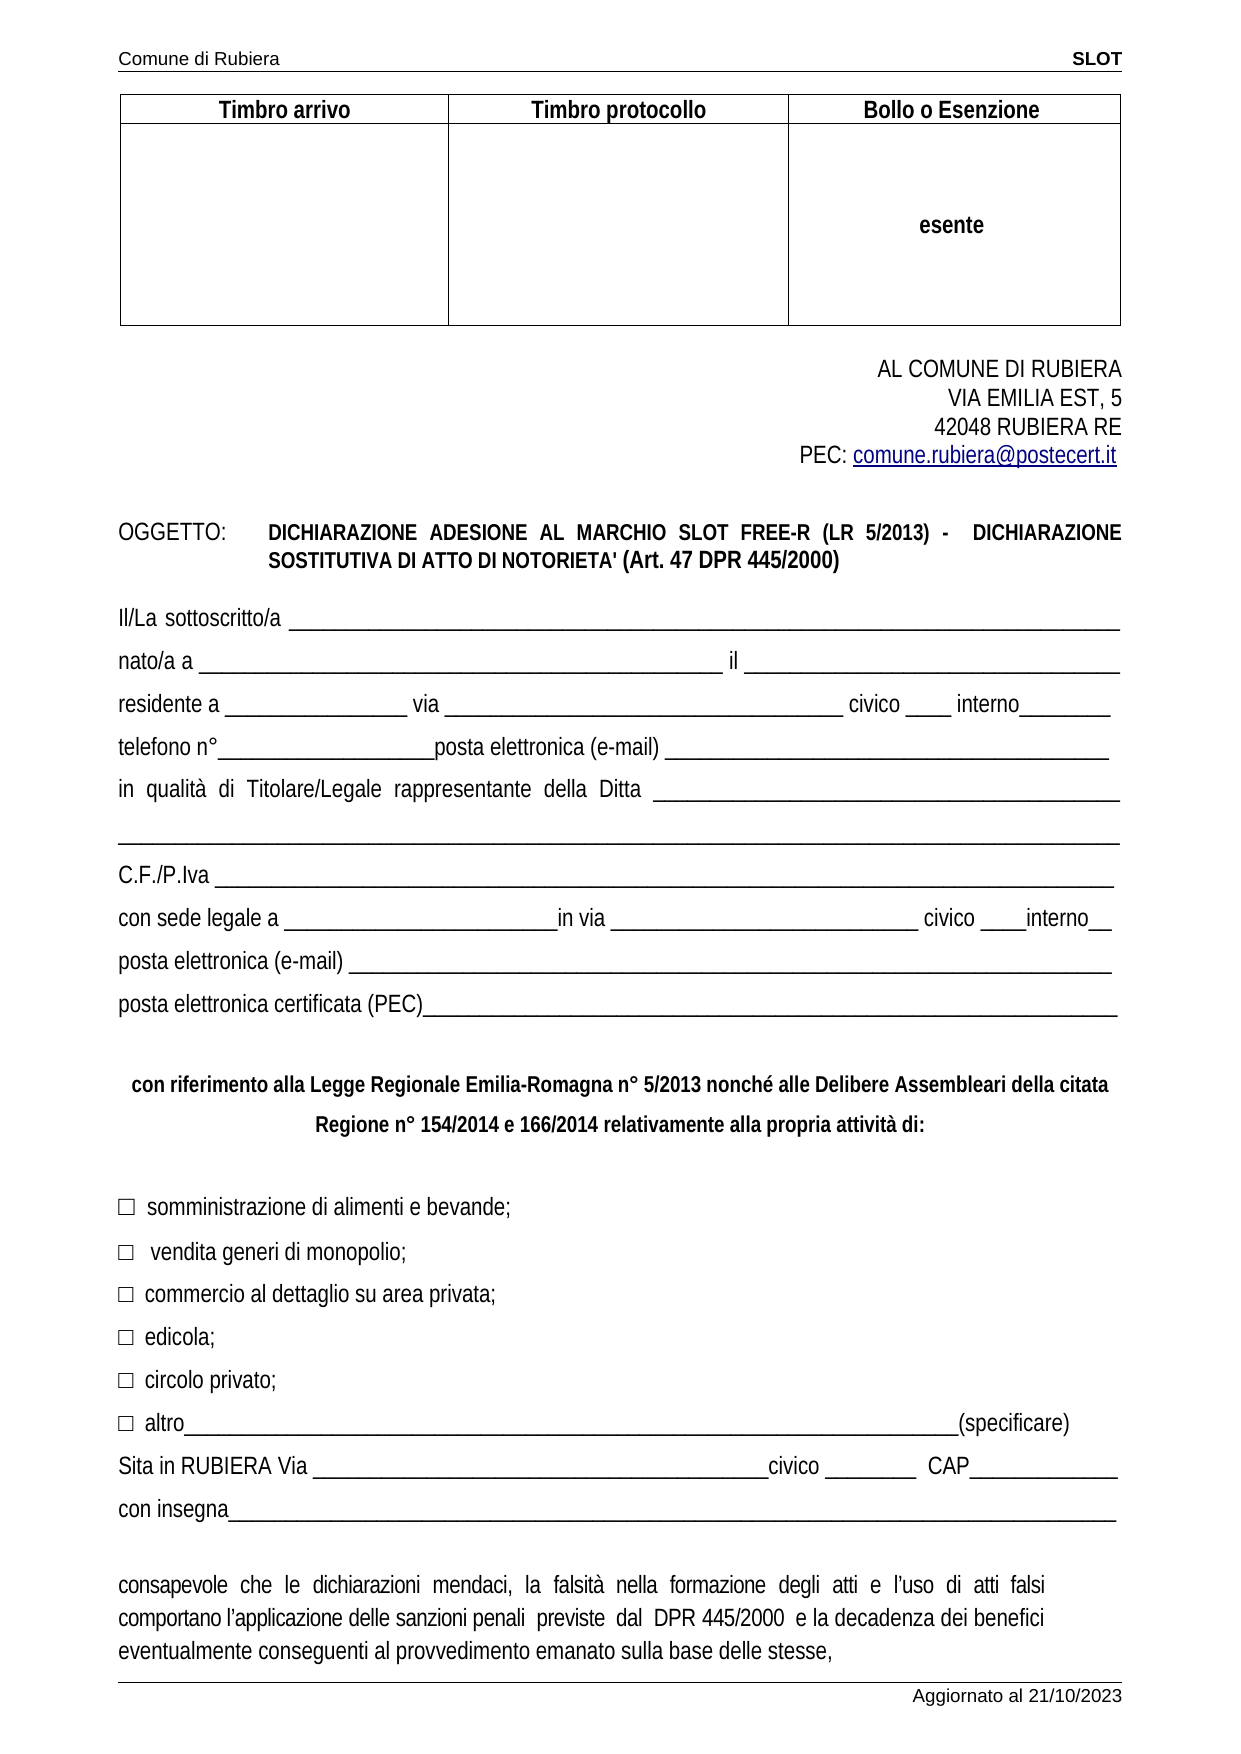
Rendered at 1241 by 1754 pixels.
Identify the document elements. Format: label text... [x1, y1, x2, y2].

text OGGETTO: DICHIARAZIONE ADESIONE AL MARCHIO SLOT FREE-R (LR 5/2013) - DICHIARAZIONE SOSTITUTIVA DI ATTO DI NOTORIETA' (Art. 47 DPR 445/2000) [118, 517, 1122, 574]
table_header Timbro protocollo [449, 95, 788, 123]
text posta elettronica (e-mail) ___________________________________________________________________ [118, 946, 1122, 975]
table_header Bollo o Esenzione [789, 95, 1120, 123]
text con sede legale a ________________________in via ___________________________ civico ____interno__ [118, 903, 1122, 932]
text Sita in RUBIERA Via ________________________________________civico ________ CAP_____________ [118, 1451, 1122, 1480]
text □ vendita generi di monopolio; [118, 1236, 1122, 1265]
text □ commercio al dettaglio su area privata; [118, 1279, 1122, 1308]
text in qualità di Titolare/Legale rappresentante della Ditta _________________________________________ ________________________________________________________________________________________ C.F./P.Iva _______________________________________________________________________________ [118, 774, 1122, 889]
text telefono n°___________________posta elettronica (e-mail) _______________________________________ [118, 732, 1122, 760]
text □ circolo privato; [118, 1365, 1122, 1394]
table_header Timbro arrivo [121, 95, 448, 123]
text Il/La sottoscritto/a _________________________________________________________________________ nato/a a ______________________________________________ il _________________________________ residente a ________________ via ___________________________________ civico ____ interno________ [118, 603, 1122, 717]
table_cell [449, 124, 788, 325]
text consapevole che le dichiarazioni mendaci, la falsità nella formazione degli atti e l’uso di atti falsi comportano l’applicazione delle sanzioni penali previste dal DPR 445/2000 e la decadenza dei benefici eventualmente conseguenti al provvedimento emanato sulla base delle stesse, [118, 1570, 1045, 1664]
subtitle AL COMUNE DI RUBIERA [650, 354, 1122, 383]
text □ altro____________________________________________________________________(specificare) [118, 1408, 1122, 1437]
text PEC: comune.rubiera@postecert.it [650, 440, 1122, 469]
text con riferimento alla Legge Regionale Emilia-Romagna n° 5/2013 nonché alle Delibere Assembleari della citata Regione n° 154/2014 e 166/2014 relativamente alla propria attività di: [118, 1071, 1122, 1137]
text posta elettronica certificata (PEC)_____________________________________________________________ [118, 989, 1122, 1018]
text con insegna______________________________________________________________________________ [118, 1494, 1122, 1523]
table_cell [121, 124, 448, 325]
table_cell esente [789, 124, 1120, 325]
text □ somministrazione di alimenti e bevande; [118, 1190, 1122, 1221]
text □ edicola; [118, 1322, 1122, 1351]
subtitle VIA EMILIA EST, 5 [650, 383, 1122, 412]
subtitle 42048 RUBIERA RE [650, 412, 1122, 440]
